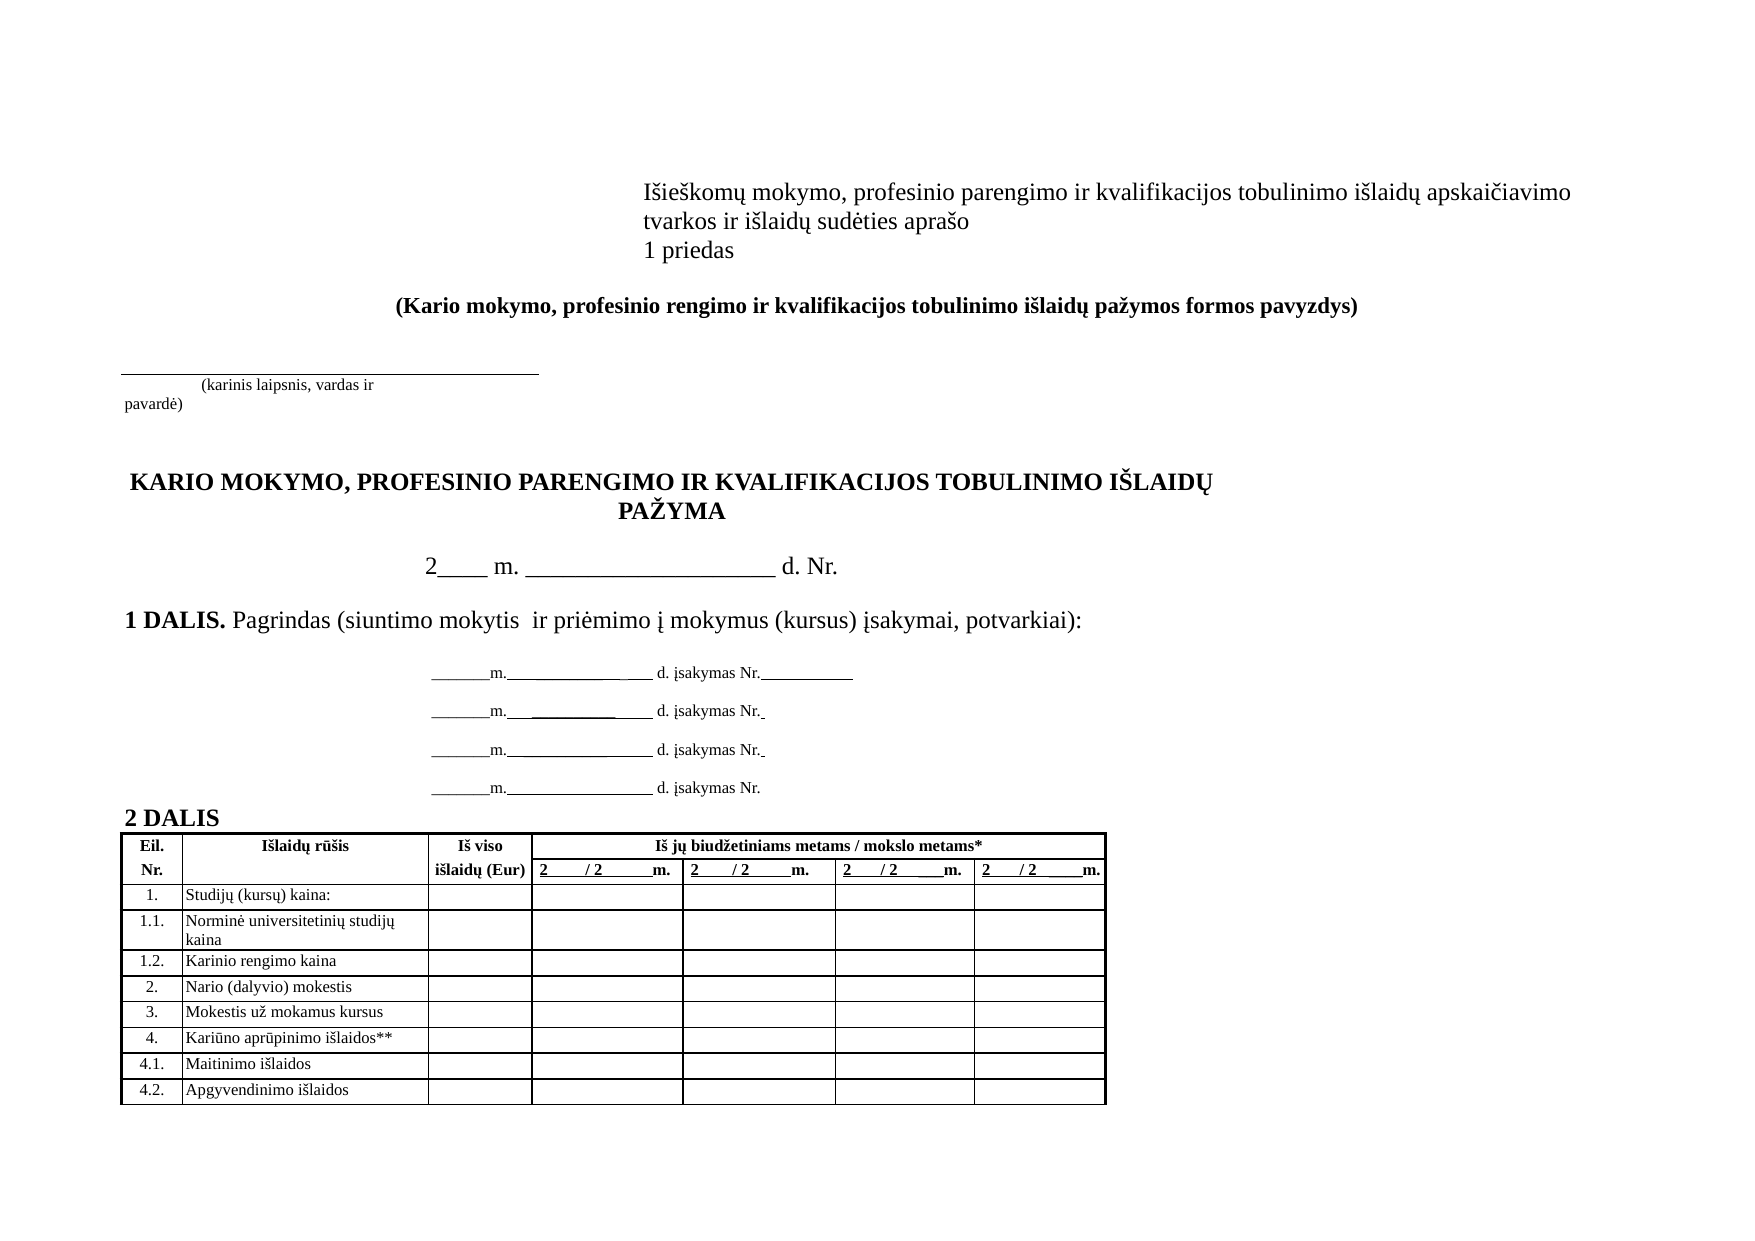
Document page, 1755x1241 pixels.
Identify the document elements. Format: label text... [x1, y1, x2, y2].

table_cell [1222, 663, 1227, 701]
table_cell [1335, 1001, 1344, 1026]
table_cell [1354, 413, 1363, 439]
table_cell [1317, 1078, 1327, 1104]
table_cell [1107, 832, 1199, 858]
table_cell [1317, 551, 1327, 579]
table_cell [168, 580, 422, 605]
table_cell [1227, 884, 1233, 909]
table_cell [1363, 1052, 1379, 1078]
table_cell [1327, 468, 1335, 525]
table_cell [1233, 1078, 1242, 1104]
table_cell [1199, 1001, 1222, 1026]
table_cell [1233, 949, 1242, 975]
table_cell [1593, 975, 1690, 1001]
table_cell [1107, 1026, 1199, 1052]
table_cell [1344, 580, 1353, 605]
table_cell Maitinimo išlaidos [183, 1054, 428, 1078]
table_cell [1222, 858, 1227, 884]
table_cell [1327, 1078, 1335, 1104]
table_cell [1222, 701, 1227, 739]
table_cell [1227, 605, 1233, 663]
table_cell [1222, 949, 1227, 975]
table_cell [684, 951, 835, 975]
table_cell [1593, 949, 1690, 975]
table_cell [1227, 778, 1233, 803]
table_cell [1335, 701, 1344, 739]
table_cell [1327, 949, 1335, 975]
table_cell [1363, 1026, 1379, 1052]
table_cell [1593, 778, 1690, 803]
table_cell 4. [123, 1028, 182, 1052]
table_cell [1227, 858, 1233, 884]
table_cell [1431, 551, 1593, 579]
table_cell [1363, 1001, 1379, 1026]
table_cell Nario (dalyvio) mokestis [183, 977, 428, 1001]
table_header [787, 374, 906, 413]
table_cell [429, 951, 531, 975]
table_cell [836, 1080, 974, 1104]
table_cell [1227, 1001, 1233, 1026]
table_cell 2 / 2 ____m. [975, 860, 1104, 884]
table_cell [1327, 1026, 1335, 1052]
table_cell [1242, 1001, 1317, 1026]
table_cell [533, 1054, 682, 1078]
table_cell [1199, 739, 1222, 778]
table_cell [1363, 858, 1379, 884]
table_header [1317, 374, 1327, 413]
table_cell [1242, 1052, 1317, 1078]
table_cell [1242, 858, 1317, 884]
table_cell [1593, 439, 1690, 467]
table_cell _______m. __________ d. įsakymas Nr. [428, 701, 771, 739]
table_cell [1327, 551, 1335, 579]
table_cell [1344, 778, 1353, 803]
table_cell [1431, 778, 1593, 803]
table_cell [1317, 975, 1327, 1001]
table_cell [121, 551, 168, 579]
table_cell [1107, 949, 1199, 975]
table_cell [1344, 832, 1353, 858]
table_cell [1379, 468, 1431, 525]
table_cell [121, 525, 1222, 551]
table_cell _______m. ________ _ d. įsakymas Nr. [428, 663, 771, 701]
table_cell [1227, 975, 1233, 1001]
table_cell [1335, 413, 1344, 439]
table_cell [1593, 580, 1690, 605]
table_cell 1.1. [123, 911, 182, 949]
table_header [1431, 374, 1593, 413]
table_cell [1363, 909, 1379, 949]
table_cell [121, 701, 168, 739]
table_cell [1335, 858, 1344, 884]
table_cell [1233, 580, 1242, 605]
table_cell [1363, 1078, 1379, 1104]
table_cell [1335, 884, 1344, 909]
table_cell [1242, 909, 1317, 949]
table_header [1222, 374, 1227, 413]
table_cell [1431, 439, 1593, 467]
table_cell [1379, 949, 1431, 975]
table_cell [1379, 739, 1431, 778]
table_cell [1317, 1052, 1327, 1078]
table_cell [1317, 525, 1327, 551]
table_cell [975, 977, 1104, 1001]
table_header [1344, 374, 1353, 413]
table_cell [429, 977, 531, 1001]
table_cell [1431, 1078, 1593, 1104]
table_cell [684, 885, 835, 909]
table_cell [1363, 701, 1379, 739]
table_cell Kariūno aprūpinimo išlaidos** [183, 1028, 428, 1052]
table_cell [1327, 778, 1335, 803]
table_cell [975, 885, 1104, 909]
table_cell [1317, 580, 1327, 605]
table_cell [1363, 778, 1379, 803]
table_cell [1199, 858, 1222, 884]
table_cell [1379, 975, 1431, 1001]
table_cell [1344, 739, 1353, 778]
table_header [1354, 374, 1363, 413]
table_cell [1354, 909, 1363, 949]
table_cell [1233, 1001, 1242, 1026]
table_cell [1227, 804, 1233, 832]
table_cell [684, 1054, 835, 1078]
table_cell [1431, 663, 1593, 701]
table_cell [121, 439, 1222, 467]
table_cell [975, 1080, 1104, 1104]
table_cell [1242, 439, 1317, 467]
table_cell [1242, 525, 1317, 551]
table_cell [1199, 580, 1222, 605]
table_cell [1327, 832, 1335, 858]
table_cell [1222, 439, 1227, 467]
table_header [906, 374, 1111, 413]
table_cell [1222, 778, 1227, 803]
table_cell [1199, 778, 1222, 803]
table_cell [533, 1002, 682, 1026]
table_cell [684, 977, 835, 1001]
table_cell [653, 580, 771, 605]
table_cell [836, 951, 974, 975]
table_cell [1363, 663, 1379, 701]
table_cell [1363, 949, 1379, 975]
table_cell [1227, 739, 1233, 778]
table_cell [1431, 832, 1593, 858]
table_cell [1242, 1026, 1317, 1052]
table_cell [1199, 663, 1222, 701]
table_cell [1081, 551, 1199, 579]
table_cell [533, 977, 682, 1001]
table_header [665, 374, 787, 413]
table_cell [1431, 468, 1593, 525]
table_cell [121, 413, 168, 439]
table_cell [1593, 739, 1690, 778]
table_cell [1233, 525, 1242, 551]
table_header [1363, 374, 1379, 413]
table_cell [906, 413, 1111, 439]
table_cell [532, 580, 653, 605]
table_cell [1327, 1052, 1335, 1078]
table_cell [428, 804, 532, 832]
table_cell Mokestis už mokamus kursus [183, 1002, 428, 1026]
table_cell [1317, 468, 1327, 525]
table_cell [1242, 701, 1317, 739]
table_cell [1379, 413, 1431, 439]
table_cell [1363, 975, 1379, 1001]
table_cell [1431, 1001, 1593, 1026]
table_cell [1335, 949, 1344, 975]
table_cell [1363, 413, 1379, 439]
table_cell _______m. __________ d. įsakymas Nr. [428, 739, 771, 778]
table_cell [1242, 739, 1317, 778]
table_cell 2 / 2 m. [533, 860, 682, 884]
table_cell [1317, 1026, 1327, 1052]
table_cell [1327, 413, 1335, 439]
table_cell [1354, 1026, 1363, 1052]
table_cell [1233, 739, 1242, 778]
table_cell [1431, 580, 1593, 605]
table_cell [1379, 1001, 1431, 1026]
table_cell [684, 1080, 835, 1104]
table_cell [422, 413, 539, 439]
table_cell [1161, 413, 1222, 439]
table_cell [1344, 858, 1353, 884]
table_cell [1227, 525, 1233, 551]
table_cell [1107, 1078, 1199, 1104]
table_cell [1344, 413, 1353, 439]
table_cell [1227, 909, 1233, 949]
table_cell [1242, 605, 1317, 663]
table_cell [422, 580, 532, 605]
table_cell [429, 1028, 531, 1052]
table_cell [1363, 605, 1379, 663]
table_cell [1354, 778, 1363, 803]
table_cell [1379, 804, 1431, 832]
table_cell [1354, 858, 1363, 884]
table_cell [771, 739, 1199, 778]
table_cell [1335, 778, 1344, 803]
table_cell [1363, 832, 1379, 858]
table_cell [121, 580, 168, 605]
table_cell [1344, 909, 1353, 949]
table_cell [1431, 804, 1593, 832]
table_cell [1233, 701, 1242, 739]
table_cell [1222, 468, 1227, 525]
table_cell [1327, 975, 1335, 1001]
table_cell [1344, 701, 1353, 739]
text 1 priedas [643, 235, 1636, 263]
table_cell [1222, 525, 1227, 551]
table_cell [1335, 909, 1344, 949]
table_cell [771, 804, 955, 832]
table_cell [429, 1080, 531, 1104]
table_cell [1242, 551, 1317, 579]
table_cell [1233, 909, 1242, 949]
table_cell [684, 911, 835, 949]
table_cell [429, 911, 531, 949]
table_cell [1227, 949, 1233, 975]
table_cell [684, 1002, 835, 1026]
table_cell [429, 1054, 531, 1078]
table_header [1593, 374, 1690, 413]
table_cell [1317, 701, 1327, 739]
table_cell [1227, 580, 1233, 605]
table_cell Norminė universitetinių studijų kaina [183, 911, 428, 949]
table_cell [1227, 663, 1233, 701]
table_cell [771, 580, 1071, 605]
table_cell Karinio rengimo kaina [183, 951, 428, 975]
table_cell [1354, 949, 1363, 975]
table_cell [1593, 701, 1690, 739]
table_cell [1379, 605, 1431, 663]
table_cell _______m. d. įsakymas Nr. [428, 778, 771, 803]
text Išieškomų mokymo, profesinio parengimo ir kvalifikacijos tobulinimo išlaidų apskaičiavimo tvarkos ir išlaidų sudėties aprašo [643, 177, 1636, 235]
table_cell [1327, 525, 1335, 551]
table_cell [836, 885, 974, 909]
table_cell [1199, 1026, 1222, 1052]
table_cell [1363, 804, 1379, 832]
table_cell [533, 1028, 682, 1052]
table_cell [836, 977, 974, 1001]
table_cell [1233, 1052, 1242, 1078]
table_cell [1327, 909, 1335, 949]
table_cell [1233, 551, 1242, 579]
table_cell [1344, 975, 1353, 1001]
table_cell [1222, 884, 1227, 909]
table_cell [1344, 1052, 1353, 1078]
table_cell [1107, 884, 1199, 909]
table_cell [1593, 468, 1690, 525]
table_cell [1593, 413, 1690, 439]
table_cell [1344, 439, 1353, 467]
table_cell [168, 739, 428, 778]
table_cell [1335, 739, 1344, 778]
table_cell [1379, 1078, 1431, 1104]
table_cell [1431, 858, 1593, 884]
table_cell [975, 1002, 1104, 1026]
table_cell [121, 739, 168, 778]
table_cell [1242, 975, 1317, 1001]
table_cell [1233, 468, 1242, 525]
table_cell [975, 911, 1104, 949]
table_cell [1227, 701, 1233, 739]
table_cell [1379, 832, 1431, 858]
table_cell [1222, 1078, 1227, 1104]
table_cell [533, 1080, 682, 1104]
table_cell [1317, 413, 1327, 439]
table_cell [1593, 663, 1690, 701]
table_cell Eil. [123, 835, 182, 858]
table_cell [1335, 525, 1344, 551]
table_cell [1354, 605, 1363, 663]
table_cell [1354, 1052, 1363, 1078]
table_cell [1111, 413, 1161, 439]
table_cell [1242, 413, 1317, 439]
table_cell [1431, 701, 1593, 739]
table_cell [1379, 884, 1431, 909]
table_cell [1233, 663, 1242, 701]
table_cell [1354, 525, 1363, 551]
table_cell [1379, 663, 1431, 701]
table_cell [1317, 858, 1327, 884]
table_cell [183, 858, 428, 884]
table_cell [1071, 580, 1081, 605]
table_cell 4.2. [123, 1080, 182, 1104]
table_cell [1379, 551, 1431, 579]
table_cell [836, 1028, 974, 1052]
table_cell [1327, 884, 1335, 909]
table_cell [787, 413, 906, 439]
table_header [1242, 374, 1317, 413]
table_cell [1335, 1078, 1344, 1104]
table_cell [1354, 551, 1363, 579]
table_cell [1317, 663, 1327, 701]
table_cell [1107, 975, 1199, 1001]
table_cell [1344, 1001, 1353, 1026]
table_cell [1335, 580, 1344, 605]
table_cell [975, 951, 1104, 975]
table_cell [1354, 701, 1363, 739]
table_cell [1593, 1001, 1690, 1026]
table_cell Iš viso [429, 835, 531, 858]
table_cell [429, 885, 531, 909]
table_cell 2 / 2 ___m. [836, 860, 974, 884]
table_cell [1431, 1026, 1593, 1052]
table_cell [1344, 663, 1353, 701]
table_cell [975, 1028, 1104, 1052]
table_cell [1233, 975, 1242, 1001]
table_cell [1233, 439, 1242, 467]
table_cell [168, 778, 428, 803]
table_cell [1199, 949, 1222, 975]
table_header [1233, 374, 1242, 413]
table_cell [1107, 909, 1199, 949]
table_cell [1199, 909, 1222, 949]
table_cell [1233, 1026, 1242, 1052]
table_header [1327, 374, 1335, 413]
table_cell [1344, 884, 1353, 909]
table_cell [1431, 909, 1593, 949]
table_cell [1379, 909, 1431, 949]
table_cell [168, 413, 422, 439]
table_cell [975, 1054, 1104, 1078]
table_cell [1071, 605, 1081, 663]
table_cell [1593, 551, 1690, 579]
table_cell [1317, 884, 1327, 909]
table_cell Išlaidų rūšis [183, 835, 428, 858]
table_cell [1354, 739, 1363, 778]
table_cell [1379, 525, 1431, 551]
table_cell [1199, 832, 1222, 858]
table_cell [1222, 832, 1227, 858]
table_header [1161, 374, 1222, 413]
table_cell [836, 1002, 974, 1026]
table_cell [1317, 1001, 1327, 1026]
table_cell [1344, 525, 1353, 551]
table_cell [1431, 949, 1593, 975]
table_cell [1379, 701, 1431, 739]
table_cell [1354, 975, 1363, 1001]
table_cell [1081, 580, 1199, 605]
table_cell [1317, 439, 1327, 467]
table_cell [1327, 439, 1335, 467]
table_cell [1199, 605, 1222, 663]
table_cell [771, 701, 1199, 739]
table_cell [1242, 1078, 1317, 1104]
table_cell [1344, 1026, 1353, 1052]
table_cell [539, 413, 665, 439]
table_cell [1242, 832, 1317, 858]
table_cell [1199, 804, 1222, 832]
table_cell [1227, 551, 1233, 579]
table_cell 2. [123, 977, 182, 1001]
table_cell [1593, 832, 1690, 858]
table_cell [684, 1028, 835, 1052]
table_cell [1431, 1052, 1593, 1078]
table_cell [1222, 1001, 1227, 1026]
table_cell [1354, 663, 1363, 701]
text (Kario mokymo, profesinio rengimo ir kvalifikacijos tobulinimo išlaidų pažymos formos pavyzdys) [118, 292, 1636, 318]
table_cell [1199, 884, 1222, 909]
table_cell [1107, 1001, 1199, 1026]
table_cell [1379, 580, 1431, 605]
table_cell 2 / 2 m. [684, 860, 835, 884]
table_cell [1354, 1078, 1363, 1104]
table_cell [1327, 605, 1335, 663]
table_cell [1242, 778, 1317, 803]
table_header [1379, 374, 1431, 413]
table_cell [1105, 804, 1199, 832]
table_cell [1344, 949, 1353, 975]
table_cell [653, 804, 771, 832]
table_cell [1335, 1026, 1344, 1052]
table_cell [1081, 605, 1199, 663]
table_cell [1344, 804, 1353, 832]
table_cell [1233, 605, 1242, 663]
table_cell [1379, 439, 1431, 467]
table_cell [1071, 551, 1081, 579]
table_cell Nr. [123, 858, 182, 884]
table_header (karinis laipsnis, vardas ir pavardė) [121, 375, 422, 413]
table_cell 1 DALIS. Pagrindas (siuntimo mokytis ir priėmimo į mokymus (kursus) įsakymai, potvarkiai): [121, 605, 1071, 663]
table_cell [1222, 739, 1227, 778]
table_cell [1335, 1052, 1344, 1078]
table_cell [1354, 468, 1363, 525]
table_cell [1317, 778, 1327, 803]
table_cell [1327, 804, 1335, 832]
table_cell [1222, 605, 1227, 663]
table_cell 1. [123, 885, 182, 909]
table_cell 2____ m. ____________________ d. Nr. [422, 551, 1071, 579]
table_cell [1199, 1052, 1222, 1078]
table_cell [1379, 778, 1431, 803]
table_cell [1327, 858, 1335, 884]
table_cell [1107, 858, 1199, 884]
table_header [422, 375, 539, 413]
table_cell [1227, 1078, 1233, 1104]
table_cell [533, 951, 682, 975]
table_cell [168, 701, 428, 739]
table_cell išlaidų (Eur) [429, 858, 531, 884]
table_cell [1317, 909, 1327, 949]
table_cell 1.2. [123, 951, 182, 975]
table_cell [1344, 468, 1353, 525]
table_cell [1363, 884, 1379, 909]
table_cell [1335, 551, 1344, 579]
table_cell [836, 1054, 974, 1078]
table_cell [836, 911, 974, 949]
table_cell [1222, 1026, 1227, 1052]
table_cell [1354, 804, 1363, 832]
table_cell [1233, 884, 1242, 909]
table_cell [1593, 858, 1690, 884]
table_cell [1233, 413, 1242, 439]
table_cell [1363, 551, 1379, 579]
table_cell [1199, 1078, 1222, 1104]
table_cell [1317, 832, 1327, 858]
table_cell [1327, 663, 1335, 701]
table_cell [1222, 975, 1227, 1001]
table_cell [1593, 1078, 1690, 1104]
table_cell [1233, 858, 1242, 884]
table_cell [1242, 804, 1317, 832]
table_cell [1227, 413, 1233, 439]
table_cell [1317, 605, 1327, 663]
table_cell [168, 663, 428, 701]
table_cell [429, 1002, 531, 1026]
table_cell 2 DALIS [121, 804, 428, 832]
table_cell 4.1. [123, 1054, 182, 1078]
table_cell Apgyvendinimo išlaidos [183, 1080, 428, 1104]
table_cell [1593, 804, 1690, 832]
table_cell [1593, 605, 1690, 663]
table_cell [1222, 804, 1227, 832]
table_cell [1354, 832, 1363, 858]
table_cell [1227, 439, 1233, 467]
table_cell [1227, 832, 1233, 858]
table_cell [1327, 739, 1335, 778]
table_cell [1593, 525, 1690, 551]
table_cell [1593, 909, 1690, 949]
table_cell [532, 804, 653, 832]
table_cell [1335, 804, 1344, 832]
table_cell [1344, 1078, 1353, 1104]
table_cell [665, 413, 787, 439]
table_cell Studijų (kursų) kaina: [183, 885, 428, 909]
table_cell [1431, 975, 1593, 1001]
table_cell [1107, 1052, 1199, 1078]
table_cell [1354, 884, 1363, 909]
table_cell [1199, 551, 1222, 579]
table_cell [1327, 1001, 1335, 1026]
table_cell [1227, 1052, 1233, 1078]
table_header [1227, 374, 1233, 413]
table_cell [1363, 739, 1379, 778]
table_cell [1233, 778, 1242, 803]
table_cell [1222, 909, 1227, 949]
table_cell [533, 885, 682, 909]
table_cell 3. [123, 1002, 182, 1026]
table_cell [1317, 739, 1327, 778]
table_cell [1335, 832, 1344, 858]
table_cell [1227, 1026, 1233, 1052]
table_cell [1199, 975, 1222, 1001]
table_cell [771, 663, 1199, 701]
table_cell [955, 804, 1105, 832]
table_cell [1344, 551, 1353, 579]
table_cell [1379, 858, 1431, 884]
table_cell [1431, 525, 1593, 551]
table_cell [168, 551, 422, 579]
table_cell [1379, 1026, 1431, 1052]
table_cell [1354, 439, 1363, 467]
table_cell [1335, 605, 1344, 663]
table_cell [1593, 1026, 1690, 1052]
table_cell [1335, 975, 1344, 1001]
table_cell [1233, 832, 1242, 858]
table_cell [1335, 663, 1344, 701]
table_cell [1363, 525, 1379, 551]
table_header [539, 374, 665, 413]
table_cell KARIO MOKYMO, PROFESINIO PARENGIMO IR KVALIFIKACIJOS TOBULINIMO IŠLAIDŲ PAŽYMA [121, 468, 1222, 525]
table_cell [1317, 949, 1327, 975]
table_cell Iš jų biudžetiniams metams / mokslo metams* [533, 835, 1104, 858]
table_cell [1242, 580, 1317, 605]
table_cell [1222, 551, 1227, 579]
table_header [1335, 374, 1344, 413]
table_cell [121, 778, 168, 803]
table_cell [1431, 739, 1593, 778]
table_cell [1379, 1052, 1431, 1078]
table_cell [1242, 663, 1317, 701]
table_cell [1354, 580, 1363, 605]
table_cell [1593, 1052, 1690, 1078]
table_cell [1242, 949, 1317, 975]
table_cell [1363, 439, 1379, 467]
table_cell [1327, 580, 1335, 605]
table_cell [1222, 413, 1227, 439]
table_cell [1233, 804, 1242, 832]
table_cell [1222, 580, 1227, 605]
table_cell [1222, 1052, 1227, 1078]
table_cell [1242, 468, 1317, 525]
table_cell [1363, 468, 1379, 525]
table_cell [1327, 701, 1335, 739]
table_cell [1227, 468, 1233, 525]
table_cell [533, 911, 682, 949]
table_cell [1335, 439, 1344, 467]
table_cell [1593, 884, 1690, 909]
table_header [1111, 374, 1161, 413]
table_cell [1431, 605, 1593, 663]
table_cell [1335, 468, 1344, 525]
table_cell [1363, 580, 1379, 605]
table_cell [1317, 804, 1327, 832]
table_cell [121, 663, 168, 701]
table_cell [1354, 1001, 1363, 1026]
table_cell [1242, 884, 1317, 909]
table_cell [1431, 413, 1593, 439]
table_cell [1199, 701, 1222, 739]
table_cell [1344, 605, 1353, 663]
table_cell [771, 778, 1199, 803]
table_cell [1431, 884, 1593, 909]
